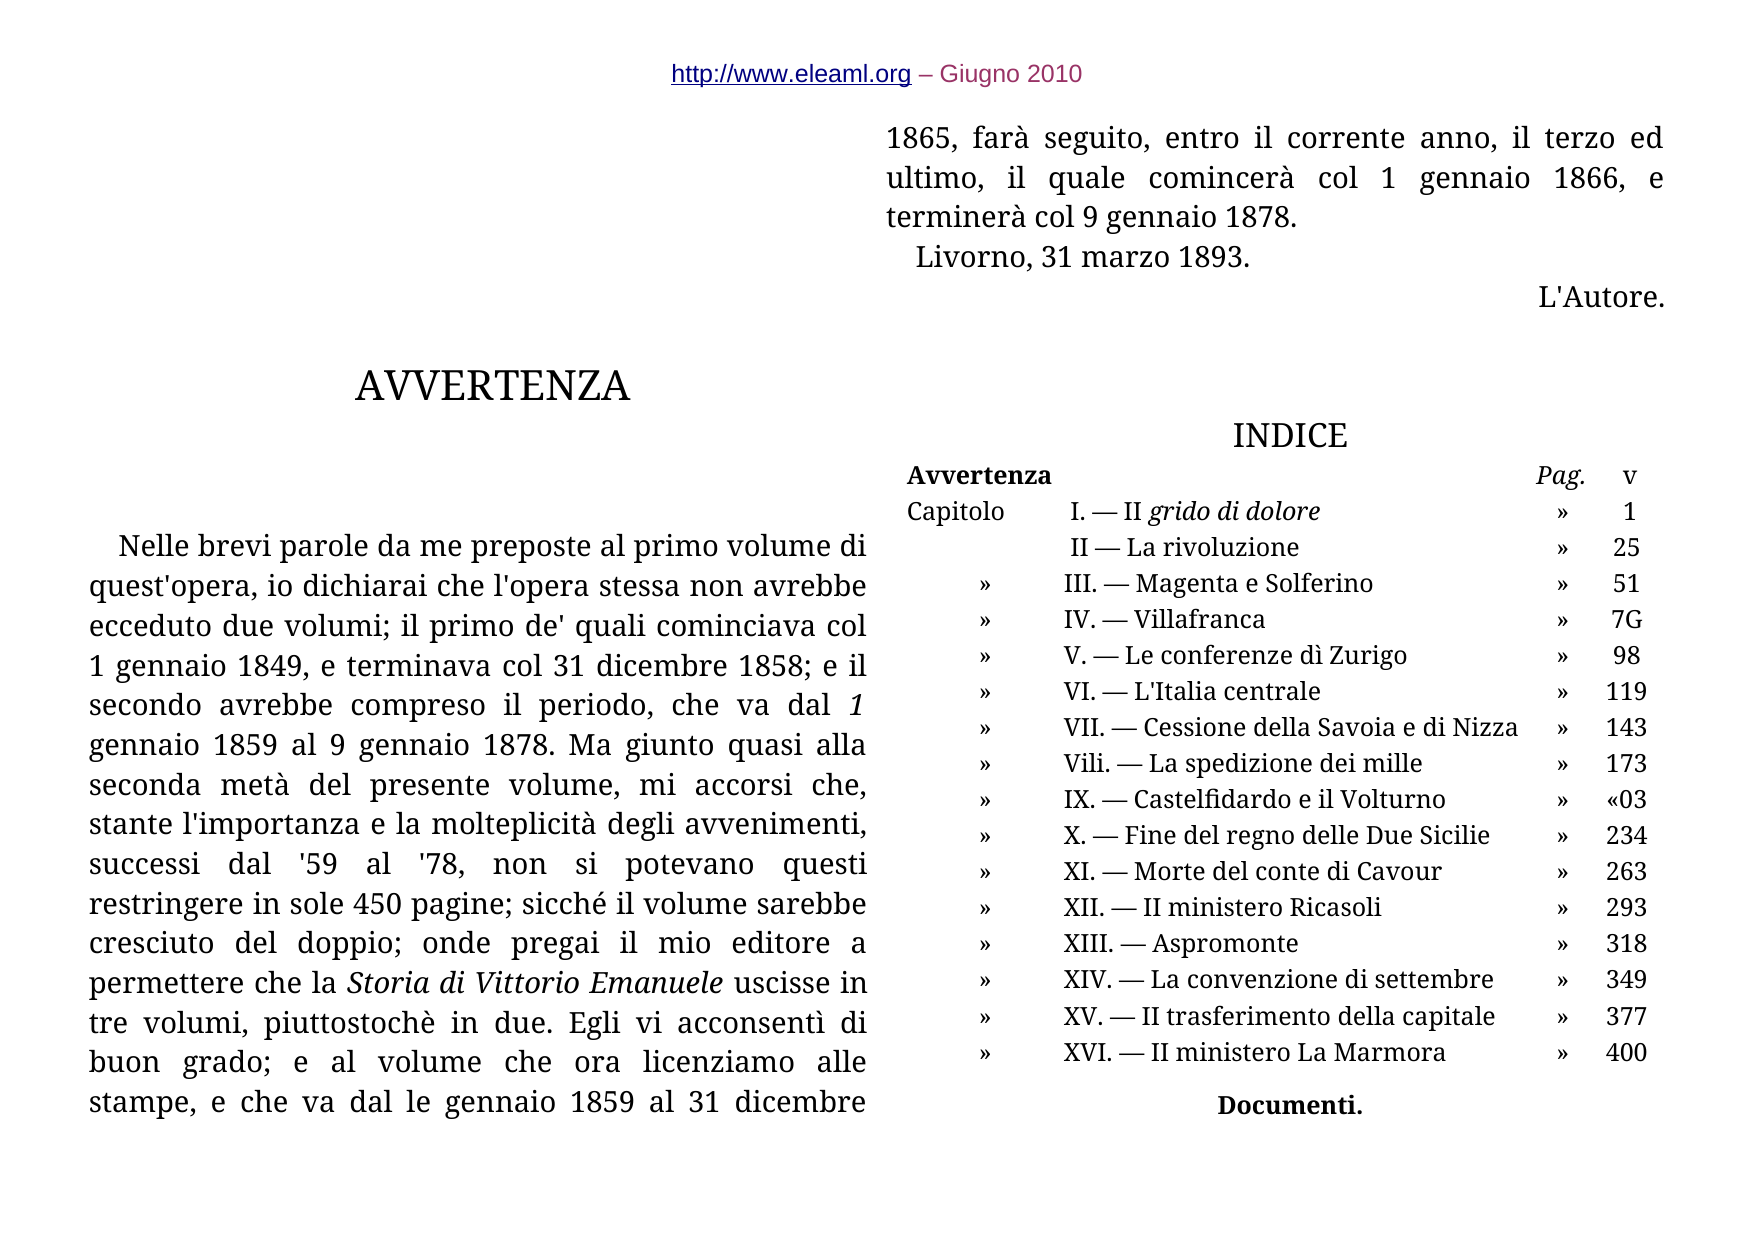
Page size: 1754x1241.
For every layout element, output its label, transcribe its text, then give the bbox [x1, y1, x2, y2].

text Documenti. [886, 1087, 1665, 1121]
text Nelle brevi parole da me preposte al primo volume di quest'opera, io dichiarai che l'opera stessa non avrebbe ecceduto due volumi; il primo de' quali cominciava col 1 gennaio 1849, e terminava col 31 dicembre 1858; e il secondo avrebbe compreso il periodo, che va dal 1 gennaio 1859 al 9 gennaio 1878. Ma giunto quasi alla seconda metà del presente volume, mi accorsi che, stante l'importanza e la molteplicità degli avvenimenti, successi dal '59 al '78, non si potevano questi restringere in sole 450 pagine; sicché il volume sarebbe cresciuto del doppio; onde pregai il mio editore a permettere che la Storia di Vittorio Emanuele uscisse in tre volumi, piuttostochè in due. Egli vi acconsentì di buon grado; e al volume che ora licenziamo alle stampe, e che va dal le gennaio 1859 al 31 dicembre [88, 526, 868, 1121]
text INDICE [886, 412, 1665, 458]
text AVVERTENZA [88, 355, 868, 412]
text Livorno, 31 marzo 1893. [886, 236, 1665, 276]
text 1865, farà seguito, entro il corrente anno, il terzo ed ultimo, il quale comincerà col 1 gennaio 1866, e terminerà col 9 gennaio 1878. [886, 117, 1665, 236]
text L'Autore. [886, 276, 1665, 316]
